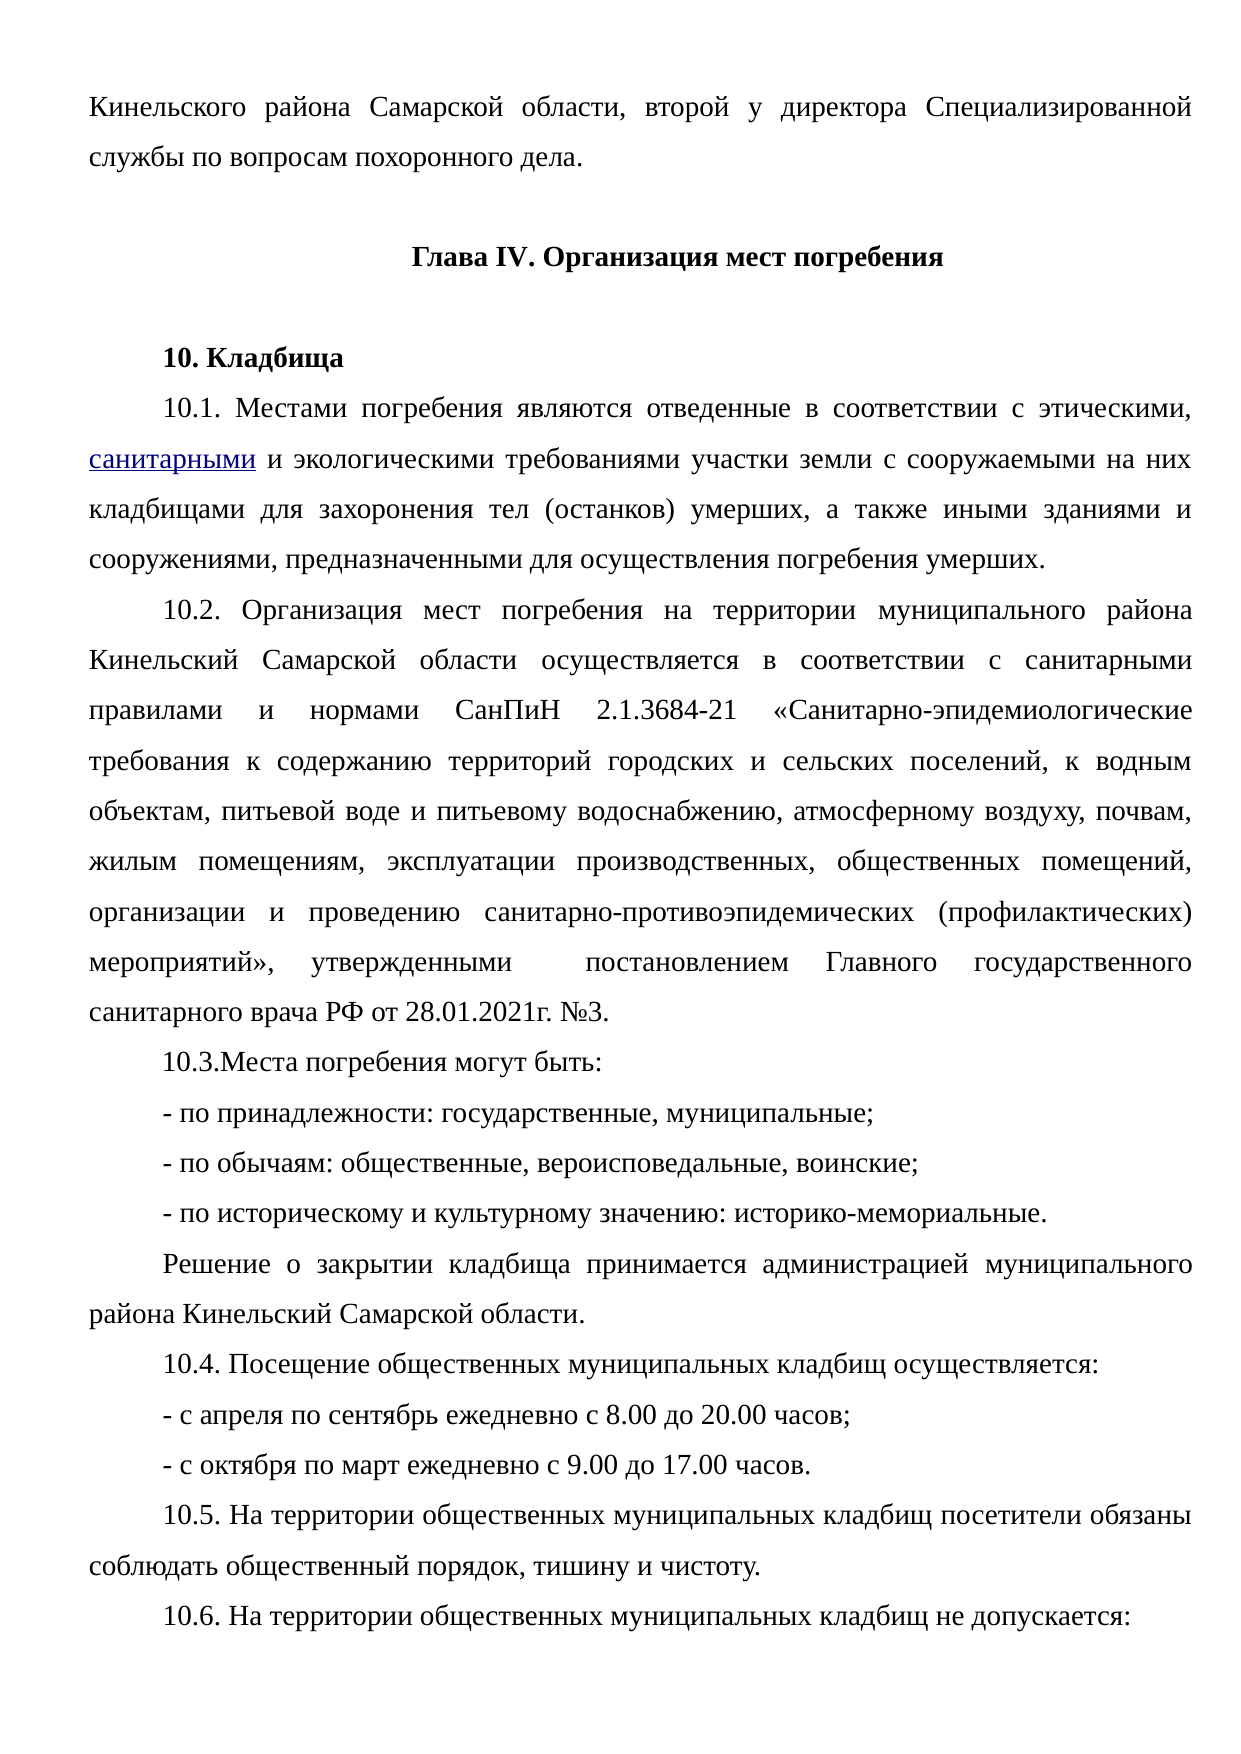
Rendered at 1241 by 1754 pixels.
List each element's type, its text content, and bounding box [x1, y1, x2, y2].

text 10. Кладбища [89, 340, 1193, 374]
text 10.5. На территории общественных муниципальных кладбищ посетители обязаны соблюдать общественный порядок, тишину и чистоту. [89, 1497, 1193, 1581]
text - по принадлежности: государственные, муниципальные; [89, 1095, 1193, 1128]
text - по обычаям: общественные, вероисповедальные, воинские; [89, 1145, 1193, 1179]
text Кинельского района Самарской области, второй у директора Специализированной службы по вопросам похоронного дела. [89, 89, 1193, 172]
text Глава IV. Организация мест погребения [89, 239, 1193, 273]
text 10.3.Места погребения могут быть: [89, 1044, 1193, 1078]
text Решение о закрытии кладбища принимается администрацией муниципального района Кинельский Самарской области. [89, 1246, 1193, 1330]
text - по историческому и культурному значению: историко-мемориальные. [89, 1196, 1193, 1229]
text 10.6. На территории общественных муниципальных кладбищ не допускается: [89, 1598, 1193, 1632]
text 10.1. Местами погребения являются отведенные в соответствии с этическими, санитарными и экологическими требованиями участки земли с сооружаемыми на них кладбищами для захоронения тел (останков) умерших, а также иными зданиями и сооружениями, предназначенными для осуществления погребения умерших. [89, 391, 1193, 575]
text 10.2. Организация мест погребения на территории муниципального района Кинельский Самарской области осуществляется в соответствии с санитарными правилами и нормами СанПиН 2.1.3684-21 «Санитарно-эпидемиологические требования к содержанию территорий городских и сельских поселений, к водным объектам, питьевой воде и питьевому водоснабжению, атмосферному воздуху, почвам, жилым помещениям, эксплуатации производственных, общественных помещений, организации и проведению санитарно-противоэпидемических (профилактических) мероприятий», утвержденными постановлением Главного государственного санитарного врача РФ от 28.01.2021г. №3. [89, 592, 1193, 1028]
text - с апреля по сентябрь ежедневно с 8.00 до 20.00 часов; [89, 1397, 1193, 1430]
text - с октября по март ежедневно с 9.00 до 17.00 часов. [89, 1447, 1193, 1481]
text 10.4. Посещение общественных муниципальных кладбищ осуществляется: [89, 1346, 1193, 1380]
